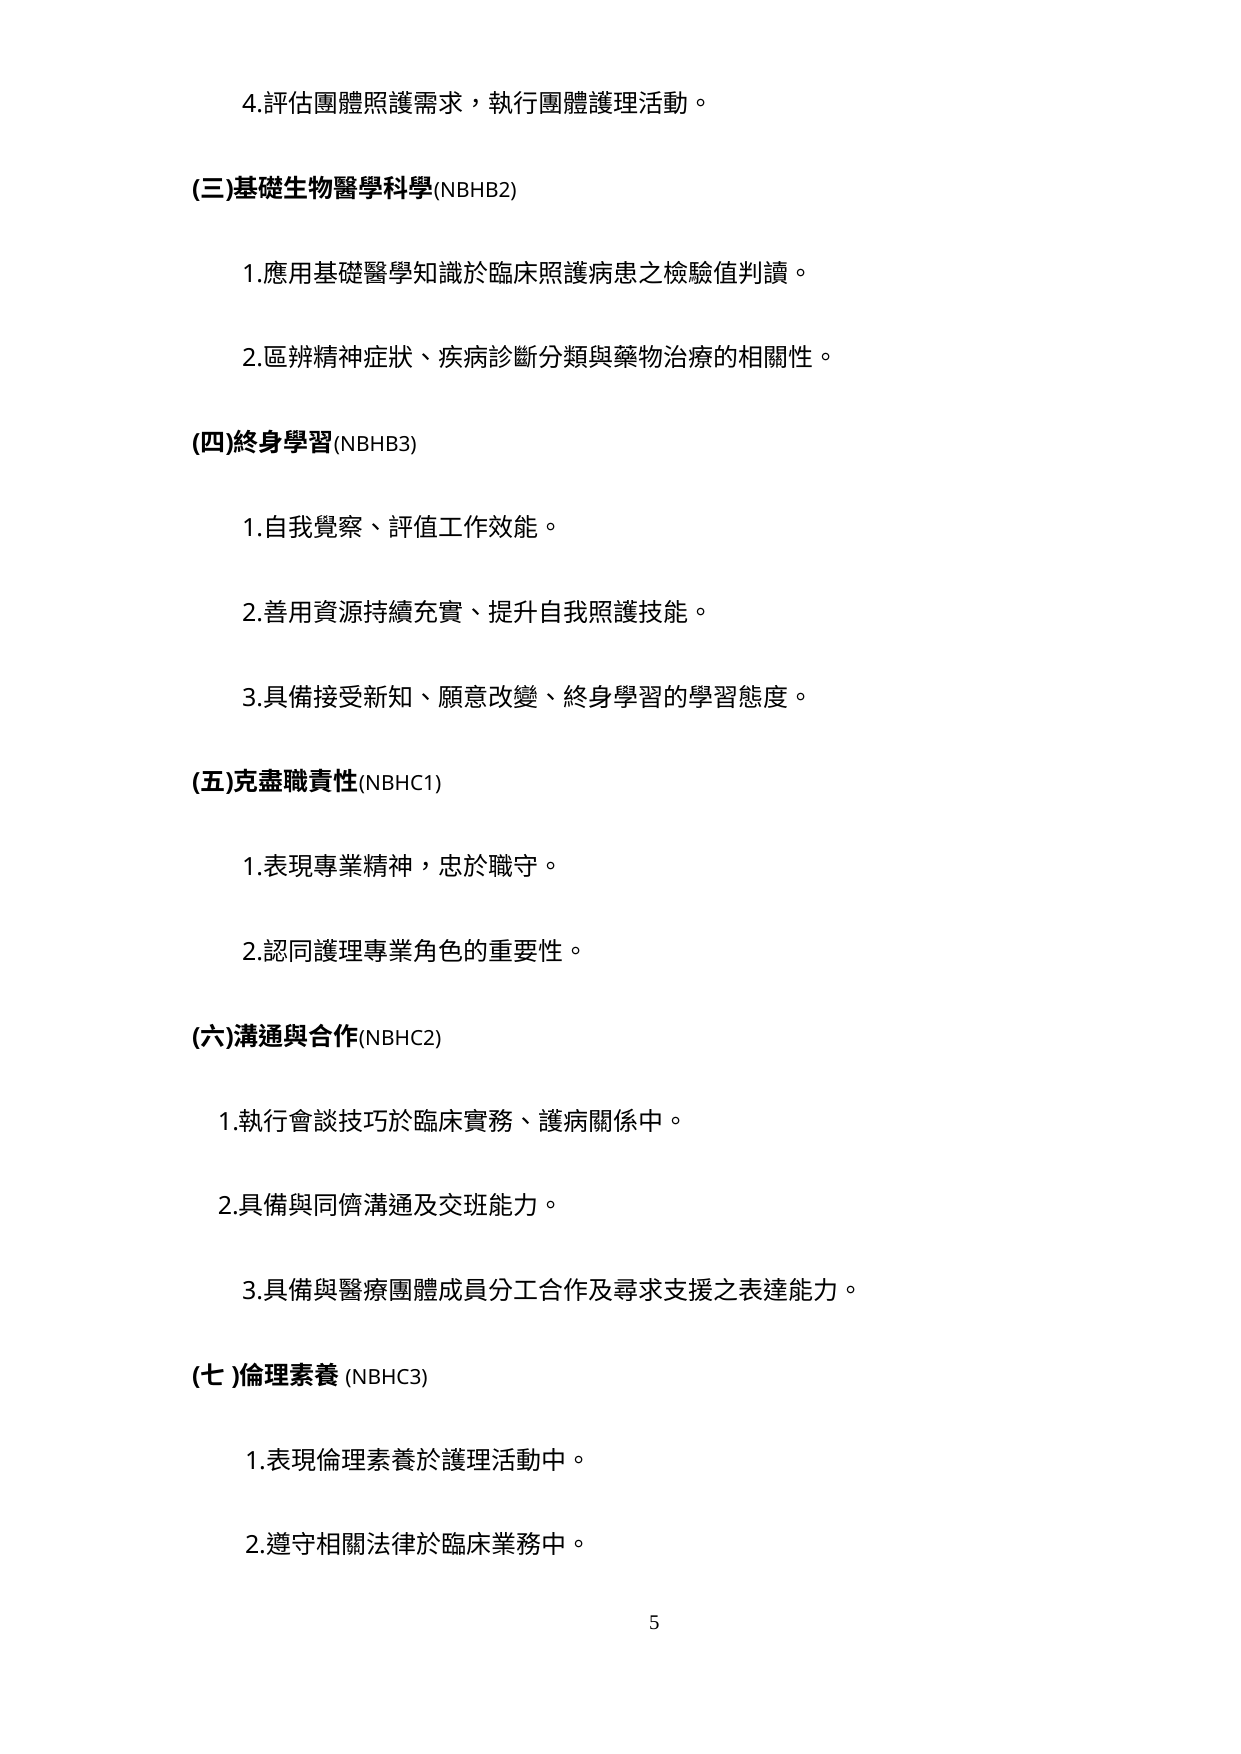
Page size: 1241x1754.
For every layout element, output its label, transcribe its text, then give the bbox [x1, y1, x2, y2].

text (六)溝通與合作(NBHC2) [192, 1001, 1167, 1068]
text (七 )倫理素養 (NBHC3) [192, 1340, 1167, 1407]
text 4.評估團體照護需求，執行團體護理活動。 [242, 68, 1167, 135]
text 1.自我覺察、評值工作效能。 [192, 492, 1167, 559]
text 1.執行會談技巧於臨床實務、護病關係中。 [192, 1086, 1167, 1152]
text (五)克盡職責性(NBHC1) [192, 747, 1167, 813]
text 2.認同護理專業角色的重要性。 [192, 916, 1167, 983]
text (四)終身學習(NBHB3) [192, 407, 1167, 474]
text 2.善用資源持續充實、提升自我照護技能。 [192, 577, 1167, 644]
text 2.具備與同儕溝通及交班能力。 [192, 1171, 1167, 1237]
text 2.區辨精神症狀、疾病診斷分類與藥物治療的相關性。 [242, 323, 1167, 389]
text 1.應用基礎醫學知識於臨床照護病患之檢驗值判讀。 [242, 238, 1167, 304]
text 2.遵守相關法律於臨床業務中。 [192, 1510, 1167, 1576]
text 1.表現倫理素養於護理活動中。 [192, 1425, 1167, 1492]
text 3.具備與醫療團體成員分工合作及尋求支援之表達能力。 [192, 1255, 1167, 1322]
text 1.表現專業精神，忠於職守。 [192, 831, 1167, 898]
text (三)基礎生物醫學科學(NBHB2) [192, 153, 1167, 220]
text 3.具備接受新知、願意改變、終身學習的學習態度。 [192, 662, 1167, 728]
